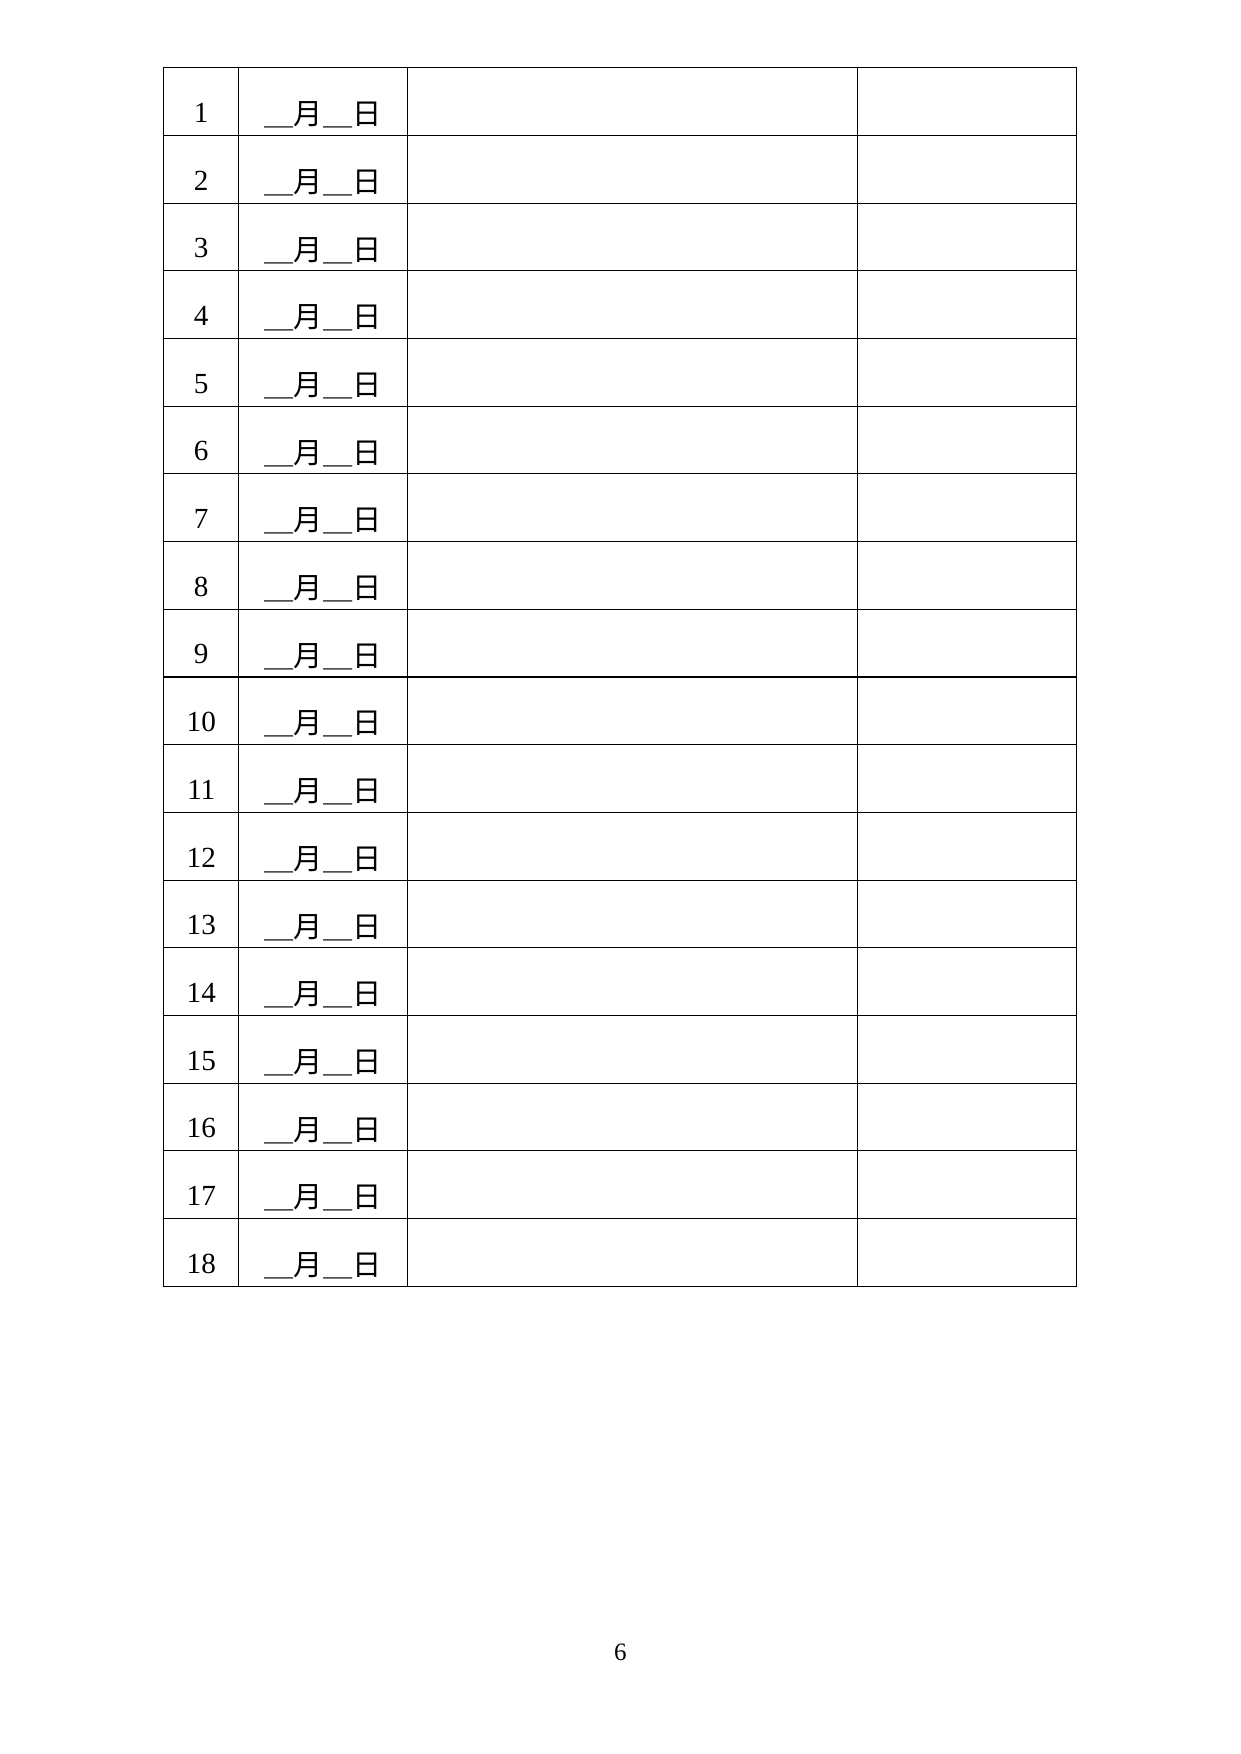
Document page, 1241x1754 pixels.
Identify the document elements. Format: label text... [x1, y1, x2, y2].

table_cell ＿月＿日 [239, 813, 407, 879]
table_cell 15 [164, 1016, 238, 1083]
table_cell [408, 948, 857, 1015]
table_cell [408, 610, 857, 676]
table_cell [408, 407, 857, 473]
table_cell 4 [164, 271, 238, 338]
table_cell [858, 136, 1076, 202]
table_cell ＿月＿日 [239, 136, 407, 202]
table_cell ＿月＿日 [239, 204, 407, 270]
table_cell [408, 813, 857, 879]
table_cell [858, 1219, 1076, 1286]
table_cell [858, 610, 1076, 676]
table_cell [858, 474, 1076, 541]
table_cell ＿月＿日 [239, 68, 407, 135]
table_cell [858, 204, 1076, 270]
table_cell [858, 948, 1076, 1015]
table_cell 6 [164, 407, 238, 473]
table_cell [858, 678, 1076, 744]
table_cell [408, 474, 857, 541]
table_cell 14 [164, 948, 238, 1015]
table_cell ＿月＿日 [239, 542, 407, 609]
table_cell ＿月＿日 [239, 1084, 407, 1150]
table_cell [408, 1219, 857, 1286]
table_cell 9 [164, 610, 238, 676]
table_cell ＿月＿日 [239, 1151, 407, 1218]
table_cell [408, 745, 857, 812]
table_cell 10 [164, 678, 238, 744]
table_cell ＿月＿日 [239, 948, 407, 1015]
table_cell [858, 745, 1076, 812]
table_cell ＿月＿日 [239, 1219, 407, 1286]
table_cell [858, 68, 1076, 135]
table_cell [858, 1084, 1076, 1150]
table_cell 3 [164, 204, 238, 270]
table_cell 18 [164, 1219, 238, 1286]
table_cell 11 [164, 745, 238, 812]
table_cell 13 [164, 881, 238, 947]
table_cell [858, 1016, 1076, 1083]
table_cell [408, 678, 857, 744]
table_cell [858, 881, 1076, 947]
table_cell ＿月＿日 [239, 745, 407, 812]
table_cell 7 [164, 474, 238, 541]
table_cell [858, 271, 1076, 338]
table_cell ＿月＿日 [239, 678, 407, 744]
table_cell [858, 407, 1076, 473]
table_cell [408, 1151, 857, 1218]
table_cell 17 [164, 1151, 238, 1218]
table_cell 5 [164, 339, 238, 406]
table_cell [408, 204, 857, 270]
table_cell [408, 136, 857, 202]
table_cell ＿月＿日 [239, 1016, 407, 1083]
table_cell [408, 1016, 857, 1083]
table_cell [408, 542, 857, 609]
table_cell [858, 339, 1076, 406]
table_cell ＿月＿日 [239, 271, 407, 338]
table_cell 2 [164, 136, 238, 202]
table_cell ＿月＿日 [239, 474, 407, 541]
table_cell 16 [164, 1084, 238, 1150]
table_cell ＿月＿日 [239, 339, 407, 406]
table_cell [408, 271, 857, 338]
table_cell ＿月＿日 [239, 610, 407, 676]
table_cell [858, 1151, 1076, 1218]
table_cell [408, 881, 857, 947]
table_cell 1 [164, 68, 238, 135]
table_cell 8 [164, 542, 238, 609]
table_cell [408, 339, 857, 406]
table_cell ＿月＿日 [239, 407, 407, 473]
table_cell [858, 542, 1076, 609]
table_cell 12 [164, 813, 238, 879]
table_cell [408, 1084, 857, 1150]
table_cell [408, 68, 857, 135]
table_cell [858, 813, 1076, 879]
table_cell ＿月＿日 [239, 881, 407, 947]
